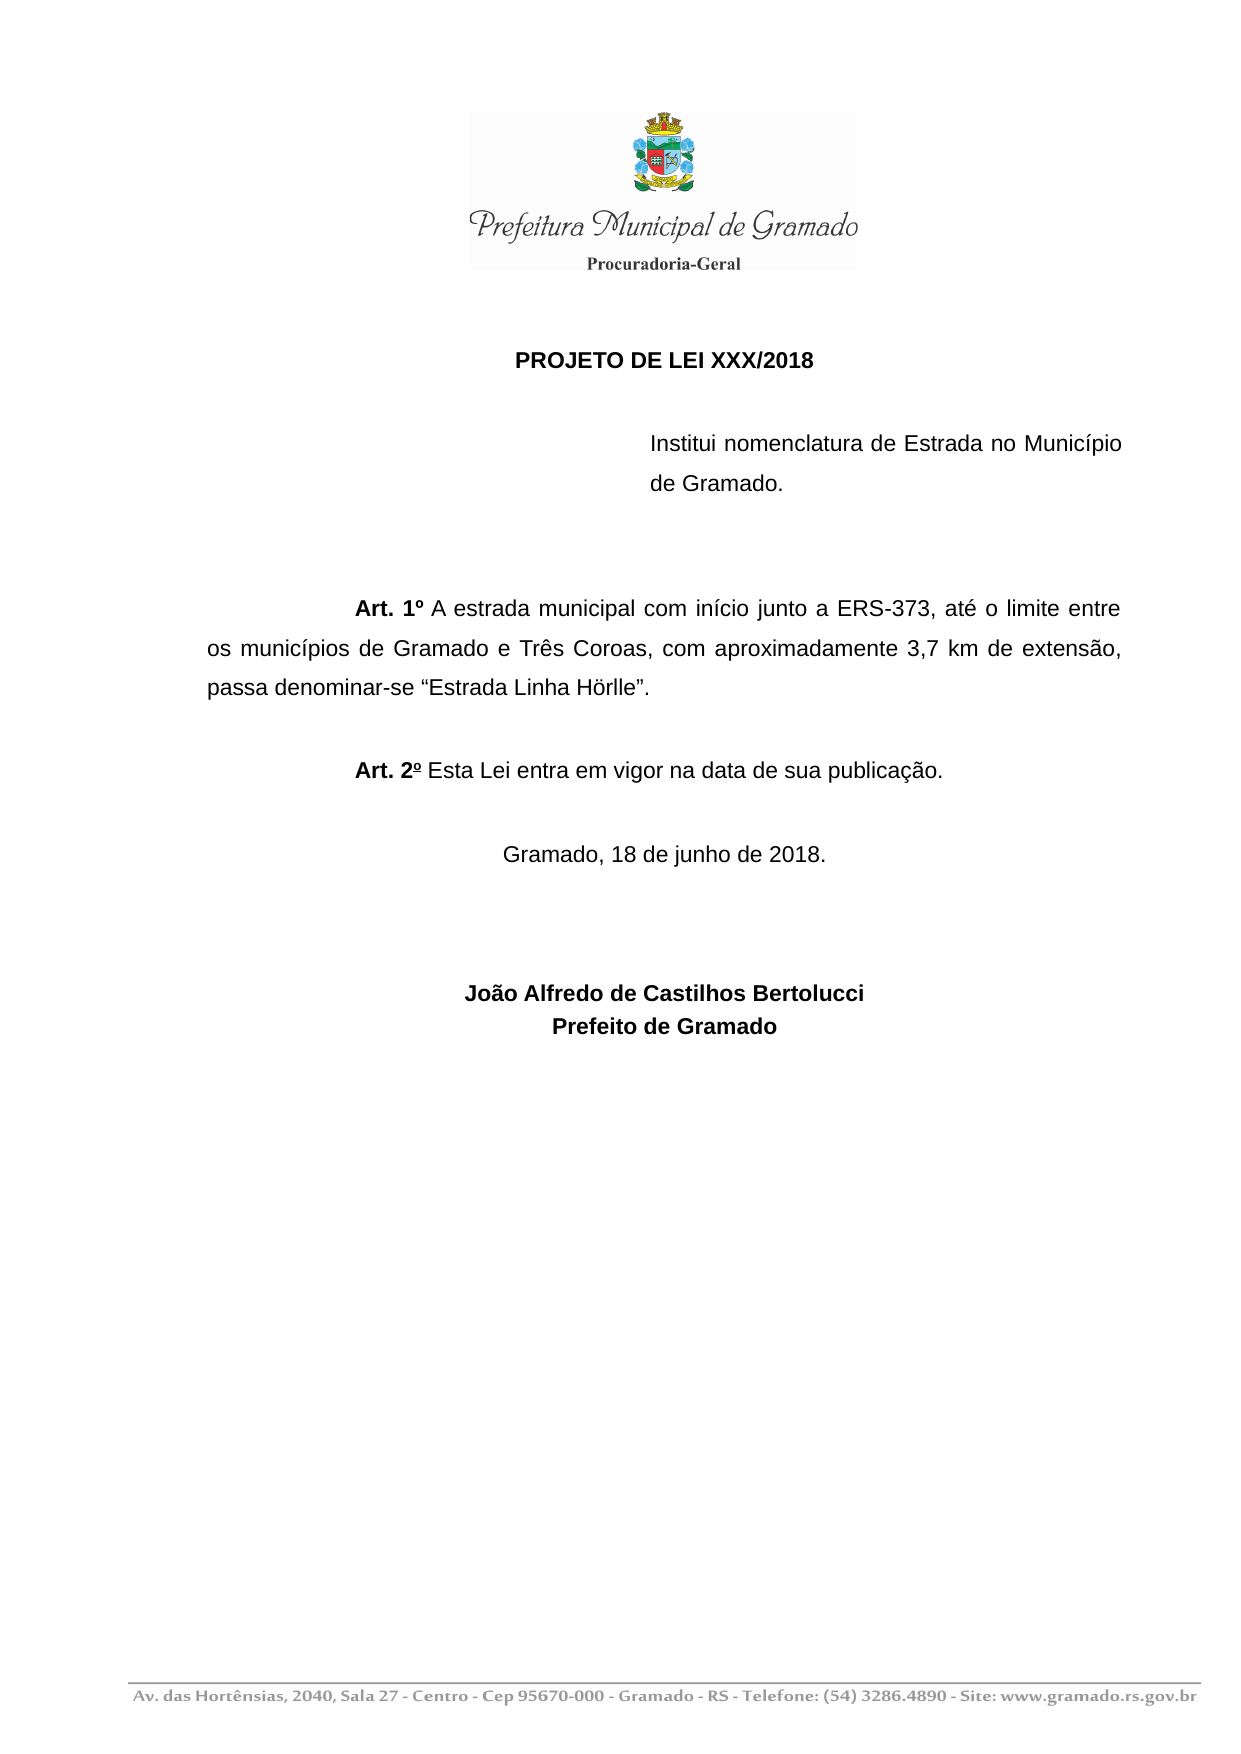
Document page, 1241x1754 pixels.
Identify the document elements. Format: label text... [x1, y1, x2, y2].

text Gramado, 18 de junho de 2018. [207, 841, 1122, 867]
text Art. 1º A estrada municipal com início junto a ERS-373, até o limite entre os municípios de Gramado e Três Coroas, com aproximadamente 3,7 km de extensão, passa denominar-se “Estrada Linha Hörlle”. [207, 595, 1122, 700]
text Institui nomenclatura de Estrada no Município de Gramado. [650, 430, 1122, 496]
text PROJETO DE LEI XXX/2018 [207, 347, 1122, 373]
text Prefeito de Gramado [207, 1013, 1122, 1039]
picture [469, 112, 858, 270]
picture [127, 1682, 1202, 1706]
text Art. 2o Esta Lei entra em vigor na data de sua publicação. [207, 757, 1122, 784]
text João Alfredo de Castilhos Bertolucci [207, 980, 1122, 1007]
